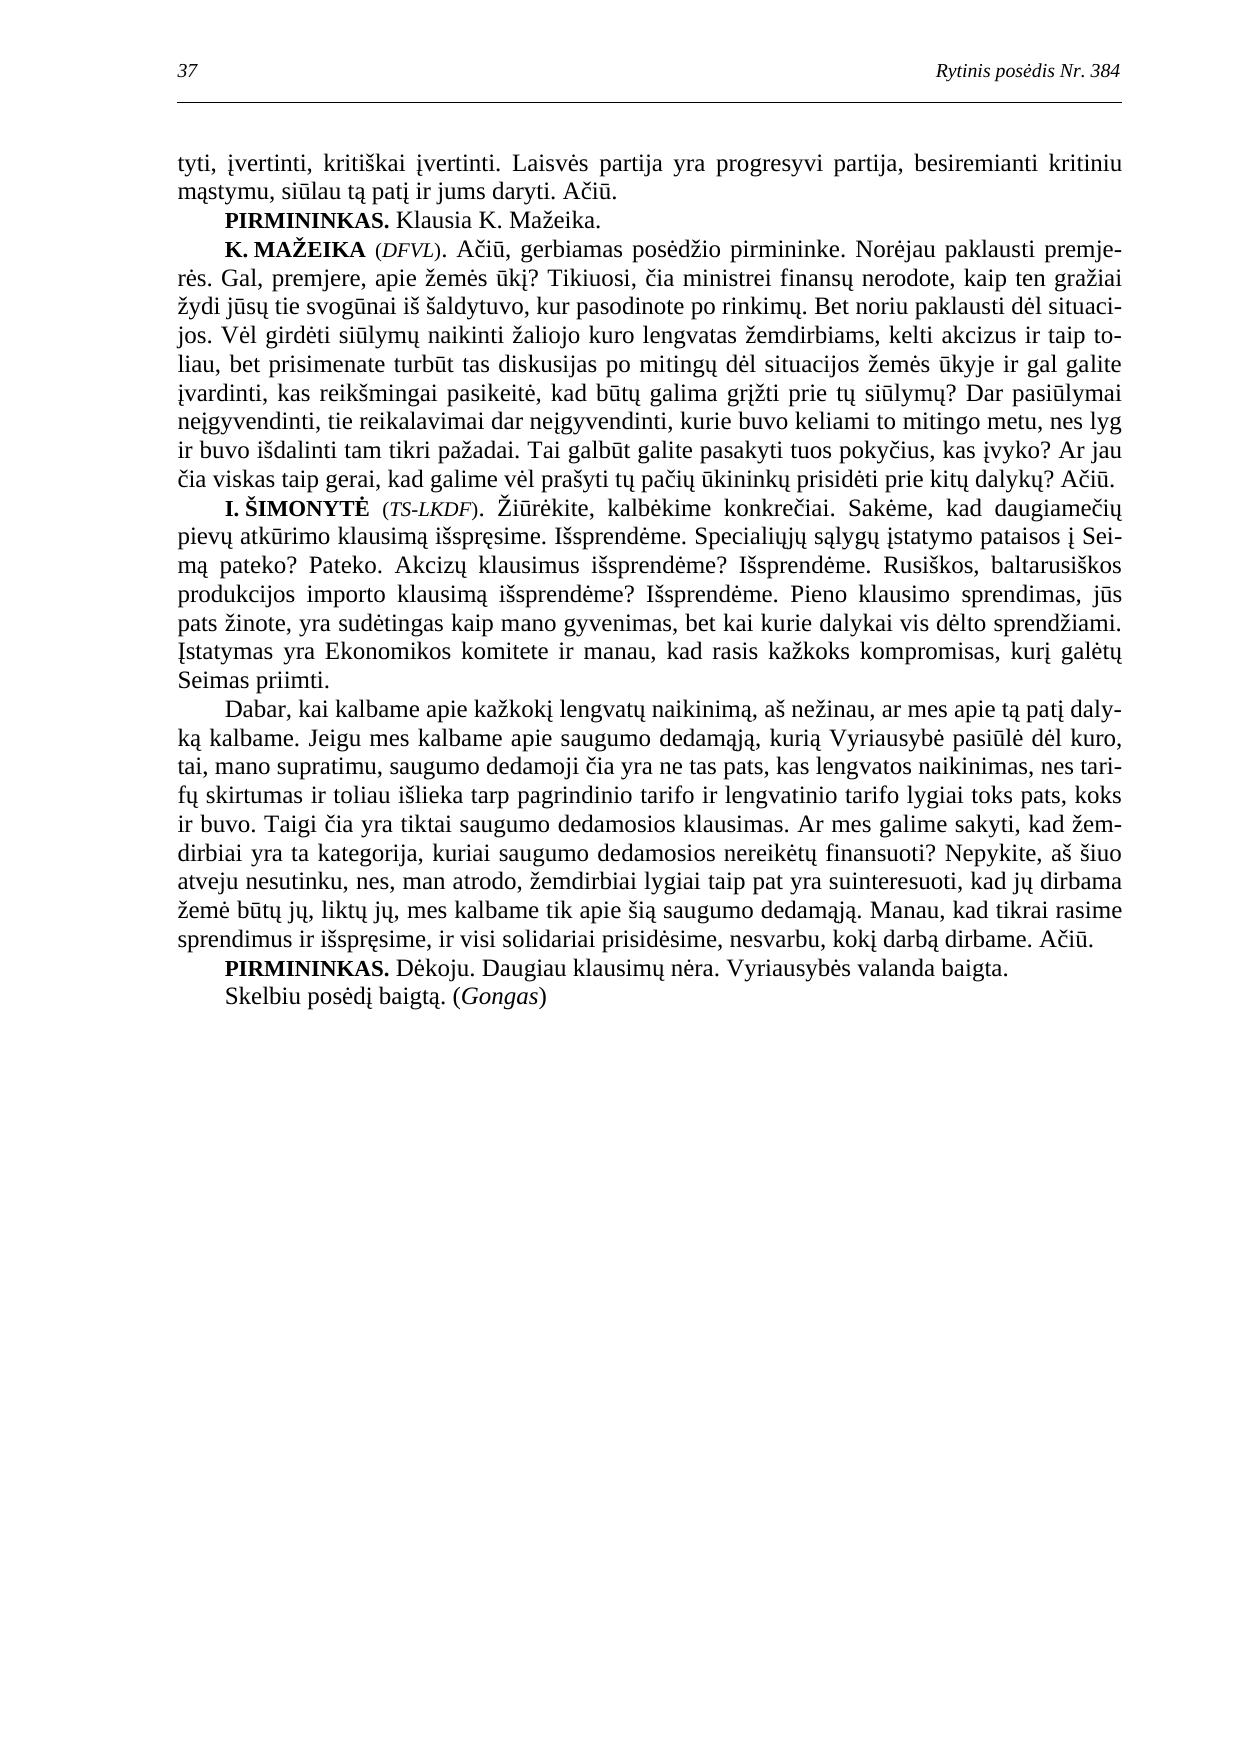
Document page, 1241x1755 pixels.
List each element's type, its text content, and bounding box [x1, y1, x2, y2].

text K. MAŽEIKA (DFVL). Ačiū, ger­bia­mas po­sė­džio pir­mi­nin­ke. No­rė­jau pa­klaus­ti prem­je­rės. Gal, prem­je­re, apie že­mės ūkį? Ti­kiuo­si, čia mi­nist­rei fi­nan­sų ne­ro­do­te, kaip ten gra­žiai žy­di jū­sų tie svo­gū­nai iš šal­dy­tu­vo, kur pa­so­di­no­te po rin­ki­mų. Bet no­riu pa­klaus­ti dėl si­tu­a­ci­jos. Vėl gir­dė­ti siū­ly­mų nai­kin­ti ža­lio­jo ku­ro leng­va­tas žem­dir­biams, kel­ti ak­ci­zus ir taip to­liau, bet pri­si­me­na­te tur­būt tas dis­ku­si­jas po mi­tin­gų dėl si­tu­a­ci­jos že­mės ūky­je ir gal ga­li­te įvar­din­ti, kas reikš­min­gai pa­si­kei­tė, kad bū­tų ga­li­ma grįž­ti prie tų siū­ly­mų? Dar pa­siū­ly­mai ne­įgy­ven­din­ti, tie rei­ka­la­vi­mai dar ne­įgy­ven­din­ti, ku­rie bu­vo ke­lia­mi to mi­tin­go me­tu, nes lyg ir bu­vo iš­da­lin­ti tam tik­ri pa­ža­dai. Tai gal­būt ga­li­te pa­sa­ky­ti tuos po­ky­čius, kas įvy­ko? Ar jau čia vis­kas taip ge­rai, kad ga­li­me vėl pra­šy­ti tų pa­čių ūki­nin­kų pri­si­dė­ti prie ki­tų da­ly­kų? Ačiū. [177, 234, 1122, 493]
text Skel­biu po­sė­dį baig­tą. (Gon­gas) [177, 981, 1122, 1010]
text PIRMININKAS. Dė­ko­ju. Dau­giau klau­si­mų nė­ra. Vy­riau­sy­bės va­lan­da baig­ta. [177, 953, 1122, 981]
text PIRMININKAS. Klau­sia K. Ma­žei­ka. [177, 205, 1122, 234]
text I. ŠIMONYTĖ (TS-LKDF). Žiū­rė­ki­te, kal­bė­ki­me kon­kre­čiai. Sa­kė­me, kad dau­gia­me­čių pie­vų at­kū­ri­mo klau­si­mą iš­sprę­si­me. Iš­spren­dė­me. Spe­cia­lių­jų są­ly­gų įsta­ty­mo pa­tai­sos į Sei­mą pa­te­ko? Pa­te­ko. Ak­ci­zų klau­si­mus iš­spren­dė­me? Iš­spren­dė­me. Ru­siš­kos, bal­ta­ru­siš­kos pro­duk­ci­jos im­por­to klau­si­mą iš­spren­dė­me? Iš­spren­dė­me. Pie­no klau­si­mo spren­di­mas, jūs pats ži­no­te, yra su­dė­tin­gas kaip ma­no gy­ve­ni­mas, bet kai ku­rie da­ly­kai vis dėl­to spren­džia­mi. Įsta­ty­mas yra Eko­no­mi­kos ko­mi­te­te ir ma­nau, kad ra­sis kaž­koks kom­pro­mi­sas, ku­rį ga­lė­tų Sei­mas pri­im­ti. [177, 493, 1122, 694]
text Da­bar, kai kal­ba­me apie kaž­ko­kį leng­va­tų nai­ki­ni­mą, aš ne­ži­nau, ar mes apie tą pa­tį da­ly­ką kal­ba­me. Jei­gu mes kal­ba­me apie sau­gu­mo de­da­mą­ją, ku­rią Vy­riau­sy­bė pa­siū­lė dėl ku­ro, tai, ma­no su­pra­ti­mu, sau­gu­mo de­da­mo­ji čia yra ne tas pats, kas leng­va­tos nai­ki­ni­mas, nes ta­ri­fų skir­tu­mas ir to­liau iš­lie­ka tarp pa­grin­di­nio ta­ri­fo ir leng­va­ti­nio ta­ri­fo ly­giai toks pats, koks ir bu­vo. Tai­gi čia yra tik­tai sau­gu­mo de­da­mo­sios klau­si­mas. Ar mes ga­li­me sa­ky­ti, kad žem­dir­biai yra ta ka­te­go­ri­ja, ku­riai sau­gu­mo de­da­mo­sios ne­rei­kė­tų fi­nan­suo­ti? Ne­py­ki­te, aš šiuo at­ve­ju ne­su­tin­ku, nes, man at­ro­do, žem­dir­biai ly­giai taip pat yra su­in­te­re­suo­ti, kad jų dir­ba­ma že­mė bū­tų jų, lik­tų jų, mes kal­ba­me tik apie šią sau­gu­mo de­da­mą­ją. Ma­nau, kad tik­rai ra­si­me spren­di­mus ir iš­sprę­si­me, ir vi­si so­li­da­riai pri­si­dė­si­me, ne­svar­bu, ko­kį dar­bą dir­ba­me. Ačiū. [177, 694, 1122, 953]
text ty­ti, įver­tin­ti, kri­tiš­kai įver­tin­ti. Lais­vės par­ti­ja yra pro­gre­sy­vi par­ti­ja, be­si­re­mian­ti kri­ti­niu mąs­ty­mu, siū­lau tą pa­tį ir jums da­ry­ti. Ačiū. [177, 148, 1122, 205]
